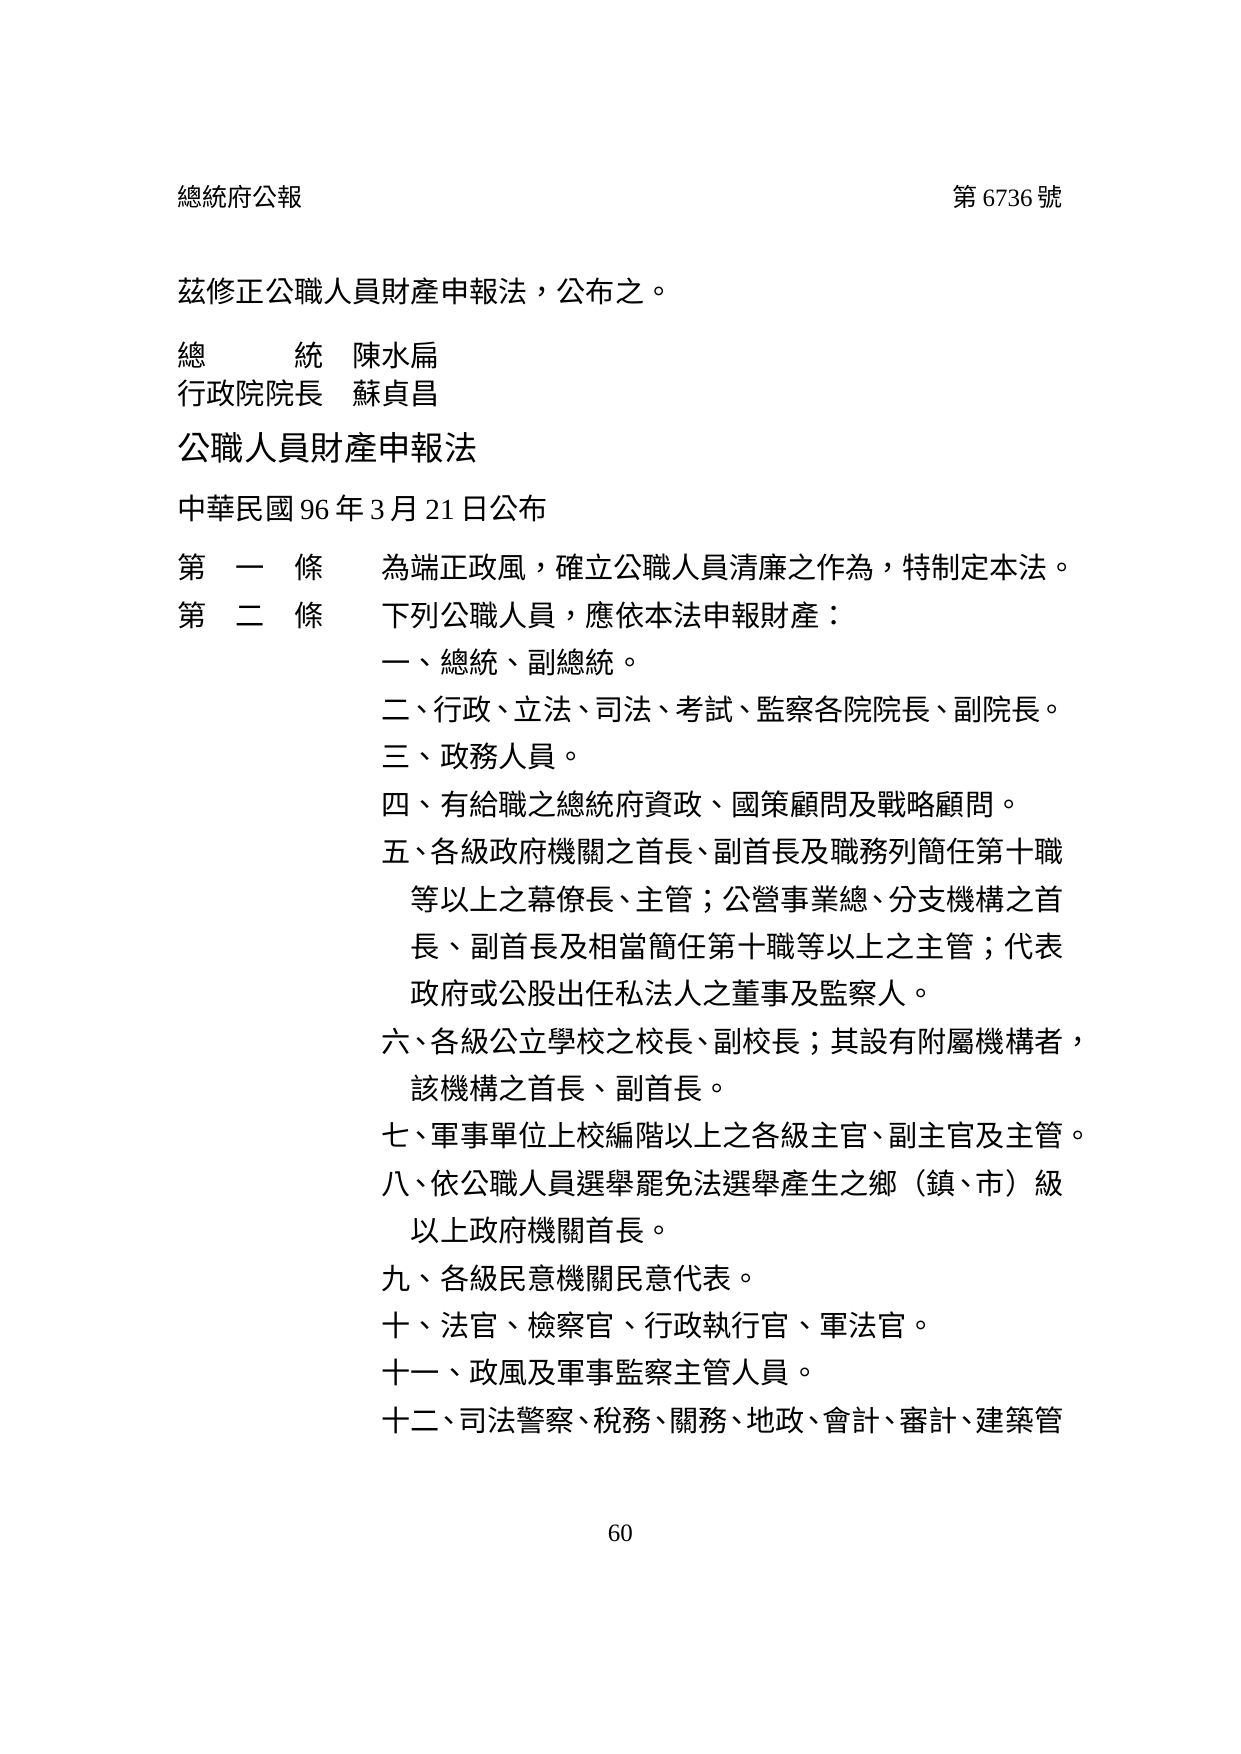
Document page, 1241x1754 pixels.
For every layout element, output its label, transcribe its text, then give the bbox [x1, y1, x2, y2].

text 六、各級公立學校之校長、副校長；其設有附屬機構者，該機構之首長、副首長。 [381, 1014, 1063, 1109]
text 二、行政、立法、司法、考試、監察各院院長、副院長。 [381, 683, 1063, 730]
text 八、依公職人員選舉罷免法選舉產生之鄉（鎮、市）級以上政府機關首長。 [381, 1156, 1063, 1251]
text 十、法官、檢察官、行政執行官、軍法官。 [381, 1298, 1063, 1346]
text 茲修正公職人員財產申報法，公布之。 [177, 266, 1063, 312]
text 公職人員財產申報法 [177, 424, 1063, 470]
text 九、各級民意機關民意代表。 [381, 1251, 1063, 1298]
text 十二、司法警察、稅務、關務、地政、會計、審計、建築管理、工商登記、都市計畫、金融監督暨管理、公產管理、金融授信、商品檢驗、商標、專利、公路監理、環保稽查、採購業務等之主管人員；其範圍由法務部會商各該中央主管機關定之；其屬國防及軍事單位之人員，由國防部定之。 [381, 1393, 1063, 1441]
text 總 統 陳水扁 [177, 337, 1063, 374]
text 十一、政風及軍事監察主管人員。 [381, 1346, 1063, 1393]
text 五、各級政府機關之首長、副首長及職務列簡任第十職等以上之幕僚長、主管；公營事業總、分支機構之首長、副首長及相當簡任第十職等以上之主管；代表政府或公股出任私法人之董事及監察人。 [381, 824, 1063, 1014]
text 一、總統、副總統。 [381, 635, 1063, 683]
text 第 一 條 為端正政風，確立公職人員清廉之作為，特制定本法。 [177, 541, 1063, 588]
text 中華民國96年3月21日公布 [177, 482, 1063, 528]
text 行政院院長 蘇貞昌 [177, 374, 1063, 412]
text 第 二 條 下列公職人員，應依本法申報財產： [177, 588, 1063, 635]
text 七、軍事單位上校編階以上之各級主官、副主官及主管。 [381, 1109, 1063, 1156]
text 三、政務人員。 [381, 730, 1063, 777]
text 四、有給職之總統府資政、國策顧問及戰略顧問。 [381, 777, 1063, 824]
